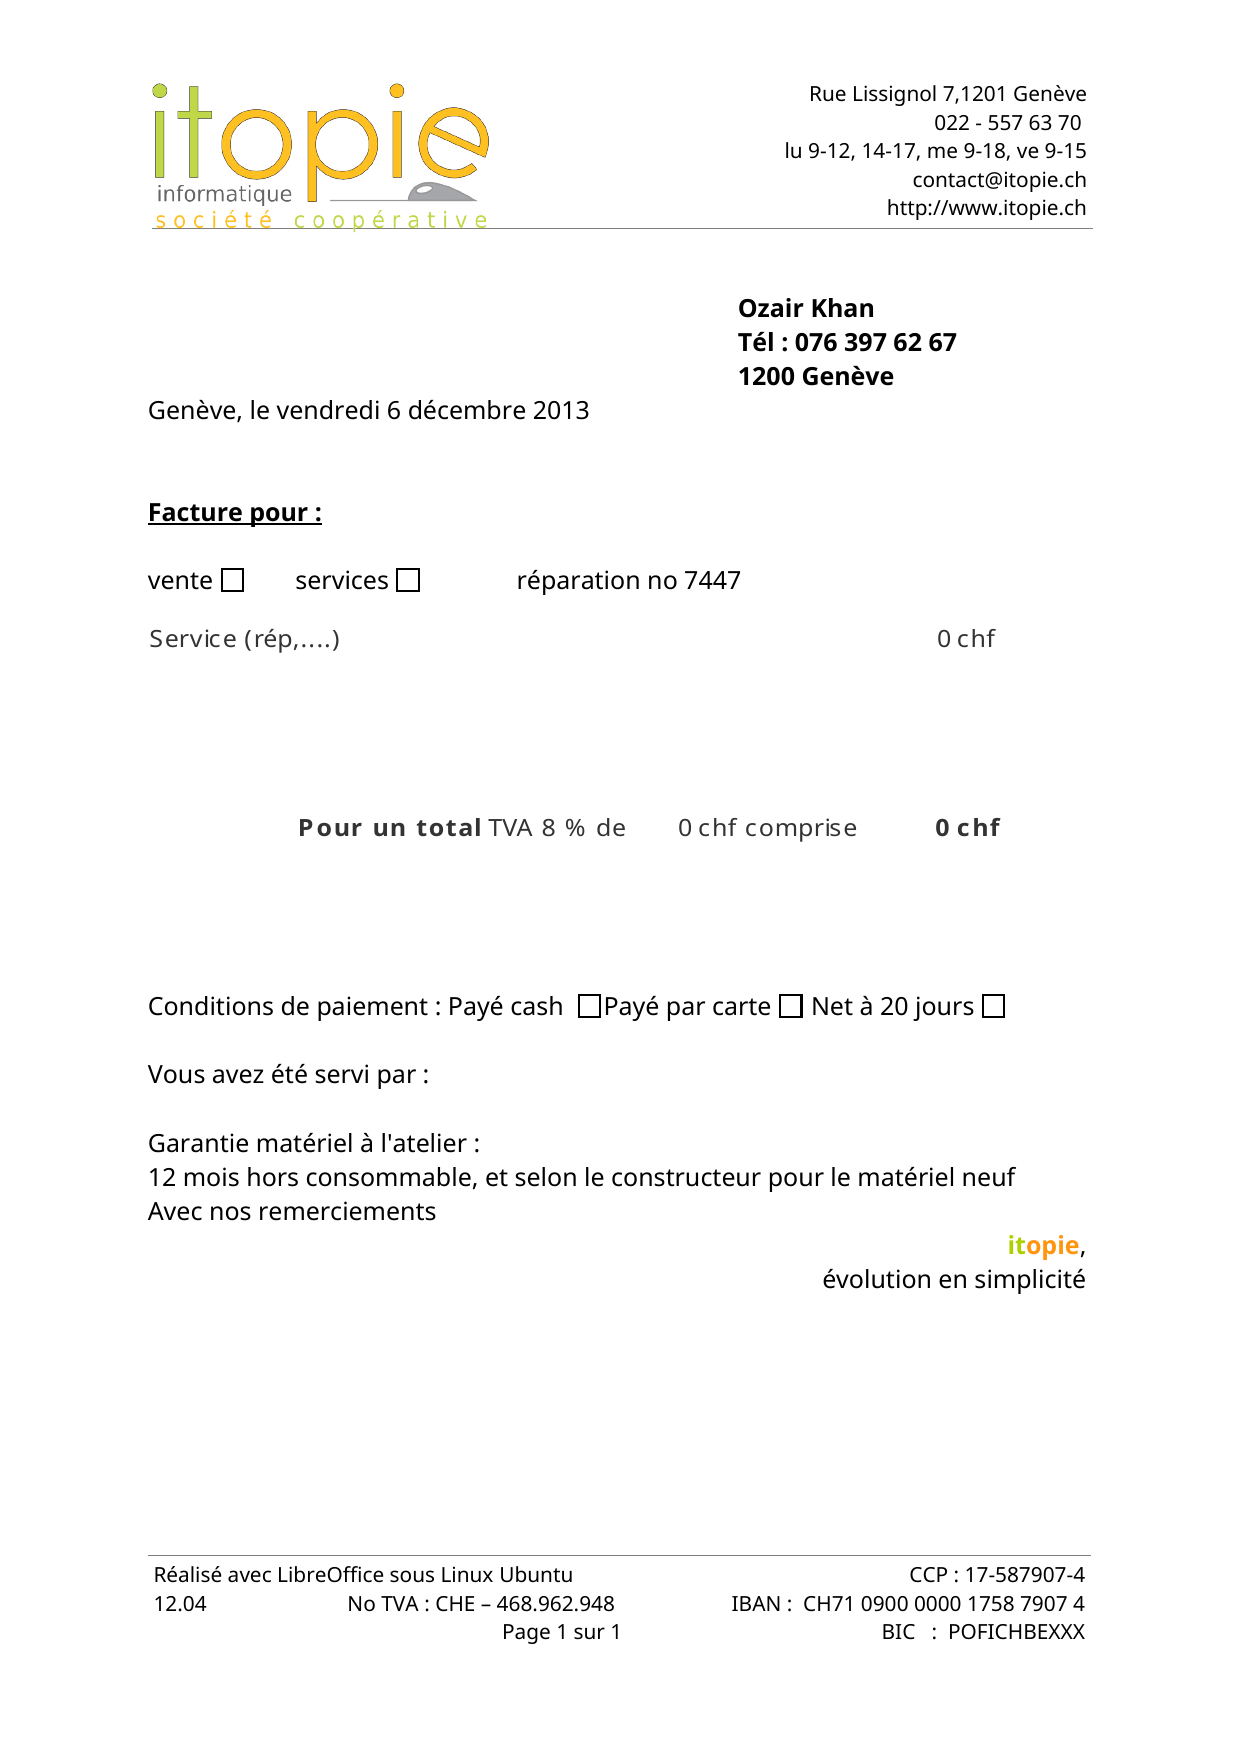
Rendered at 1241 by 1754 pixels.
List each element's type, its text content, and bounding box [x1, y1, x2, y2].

text Avec nos remerciements [148, 1193, 1093, 1227]
picture [138, 72, 500, 244]
text Tél : 076 397 62 67 [148, 324, 1093, 358]
text Facture pour : [148, 495, 1093, 529]
text évolution en simplicité [148, 1262, 1093, 1296]
text Ozair Khan [148, 290, 1093, 324]
text Garantie matériel à l'atelier : [148, 1125, 1093, 1159]
text Vous avez été servi par : [148, 1057, 1093, 1091]
text vente services réparation no 7447 [148, 563, 1093, 597]
text 12 mois hors consommable, et selon le constructeur pour le matériel neuf [148, 1159, 1093, 1193]
text Conditions de paiement : Payé cash Payé par carte Net à 20 jours [148, 989, 1093, 1023]
text 1200 Genève [148, 358, 1093, 392]
text itopie, [148, 1227, 1093, 1262]
text Genève, le vendredi 6 décembre 2013 [148, 392, 1093, 427]
